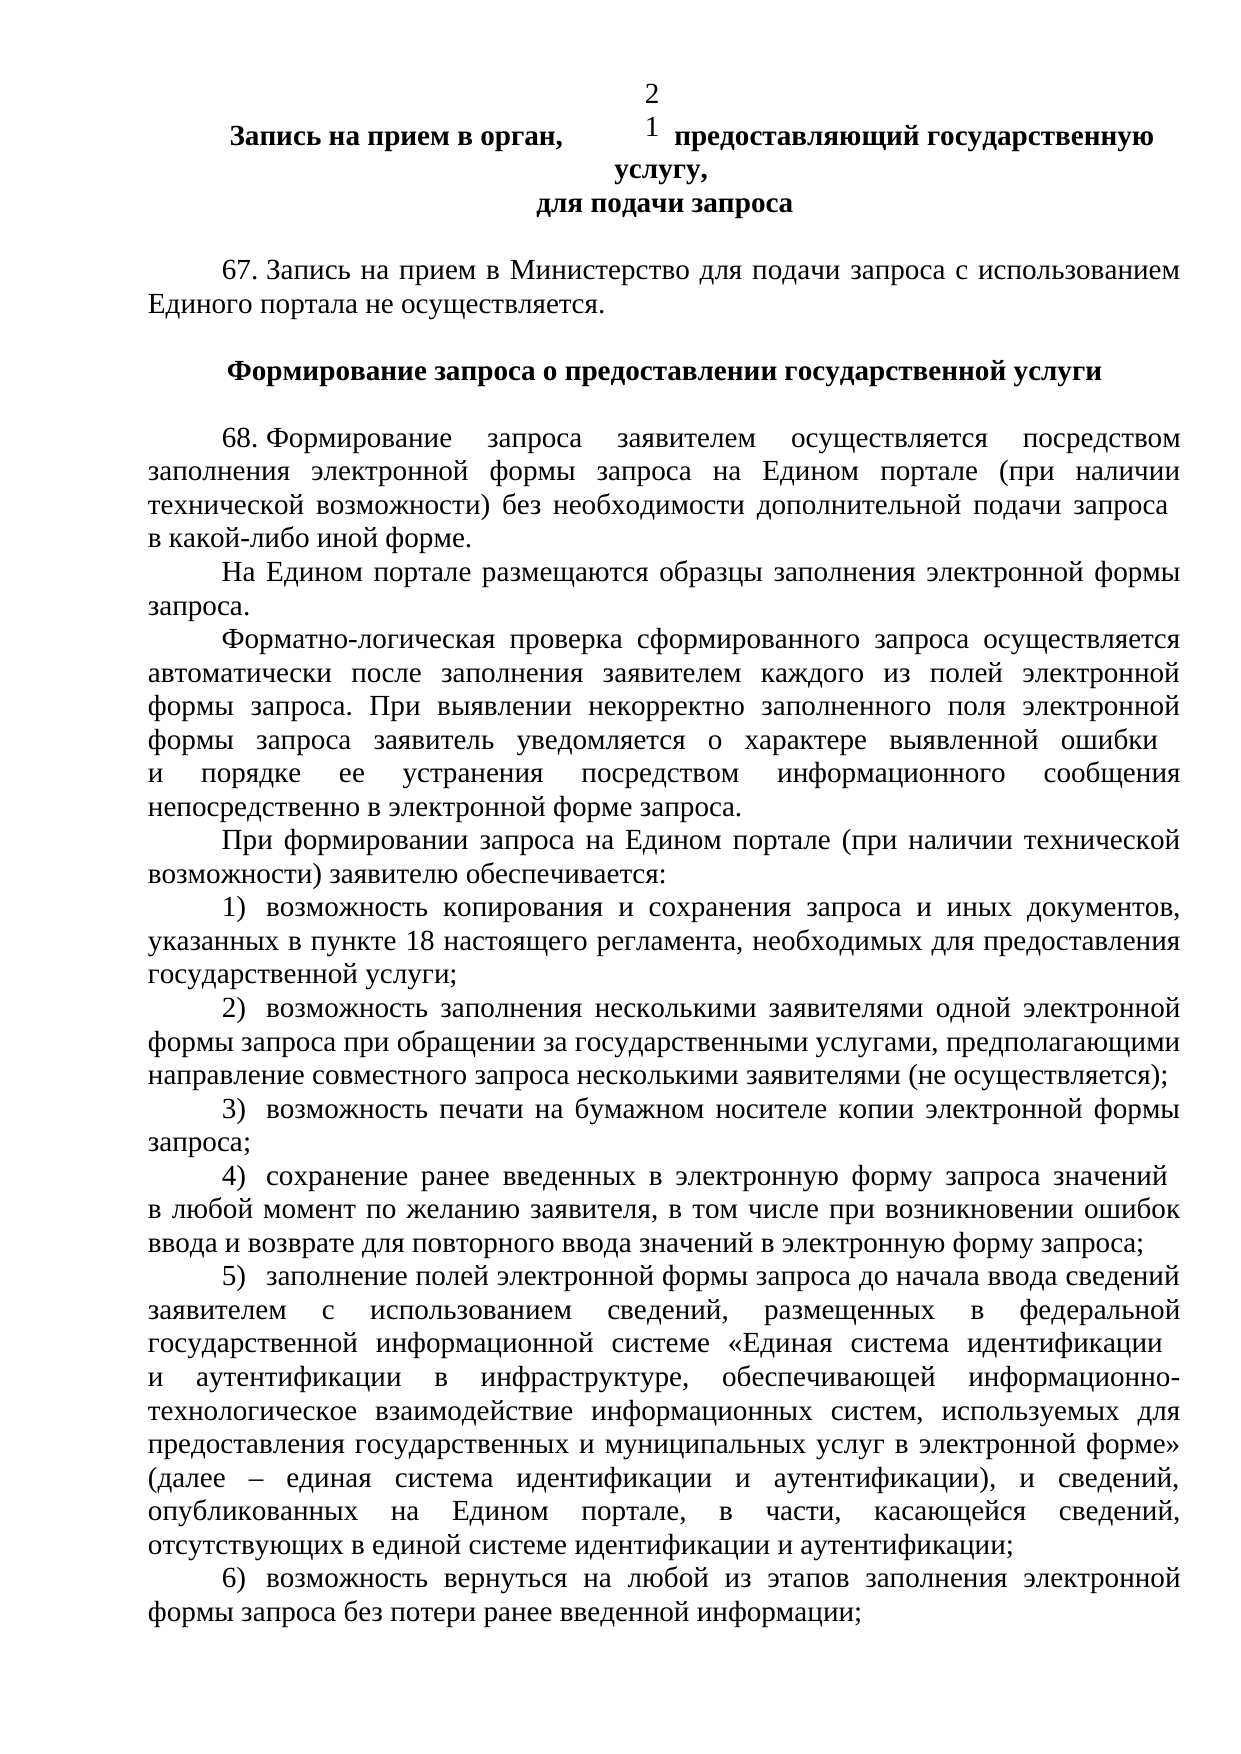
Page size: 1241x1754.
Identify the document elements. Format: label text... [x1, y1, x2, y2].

text Формирование запроса о предоставлении государственной услуги [148, 353, 1181, 386]
list возможность заполнения несколькими заявителями одной электронной формы запроса при обращении за государственными услугами, предполагающими направление совместного запроса несколькими заявителями (не осуществляется); [148, 990, 1181, 1091]
list Запись на прием в Министерство для подачи запроса с использованием Единого портала не осуществляется. [148, 252, 1181, 319]
list возможность копирования и сохранения запроса и иных документов, указанных в пункте 18 настоящего регламента, необходимых для предоставления государственной услуги; [148, 889, 1181, 990]
text При формировании запроса на Едином портале (при наличии технической возможности) заявителю обеспечивается: [148, 822, 1181, 889]
list возможность вернуться на любой из этапов заполнения электронной формы запроса без потери ранее введенной информации; [148, 1560, 1181, 1627]
list заполнение полей электронной формы запроса до начала ввода сведений заявителем с использованием сведений, размещенных в федеральной государственной информационной системе «Единая система идентификации и аутентификации в инфраструктуре, обеспечивающей информационно-технологическое взаимодействие информационных систем, используемых для предоставления государственных и муниципальных услуг в электронной форме» (далее – единая система идентификации и аутентификации), и сведений, опубликованных на Едином портале, в части, касающейся сведений, отсутствующих в единой системе идентификации и аутентификации; [148, 1258, 1181, 1560]
text Запись на прием в орган, предоставляющий государственную услугу, для подачи запроса [148, 118, 1181, 219]
list Формирование запроса заявителем осуществляется посредством заполнения электронной формы запроса на Едином портале (при наличии технической возможности) без необходимости дополнительной подачи запроса в какой-либо иной форме. [148, 420, 1181, 554]
text На Едином портале размещаются образцы заполнения электронной формы запроса. [148, 554, 1181, 621]
text Форматно-логическая проверка сформированного запроса осуществляется автоматически после заполнения заявителем каждого из полей электронной формы запроса. При выявлении некорректно заполненного поля электронной формы запроса заявитель уведомляется о характере выявленной ошибки и порядке ее устранения посредством информационного сообщения непосредственно в электронной форме запроса. [148, 621, 1181, 822]
list сохранение ранее введенных в электронную форму запроса значений в любой момент по желанию заявителя, в том числе при возникновении ошибок ввода и возврате для повторного ввода значений в электронную форму запроса; [148, 1158, 1181, 1258]
list возможность печати на бумажном носителе копии электронной формы запроса; [148, 1091, 1181, 1158]
